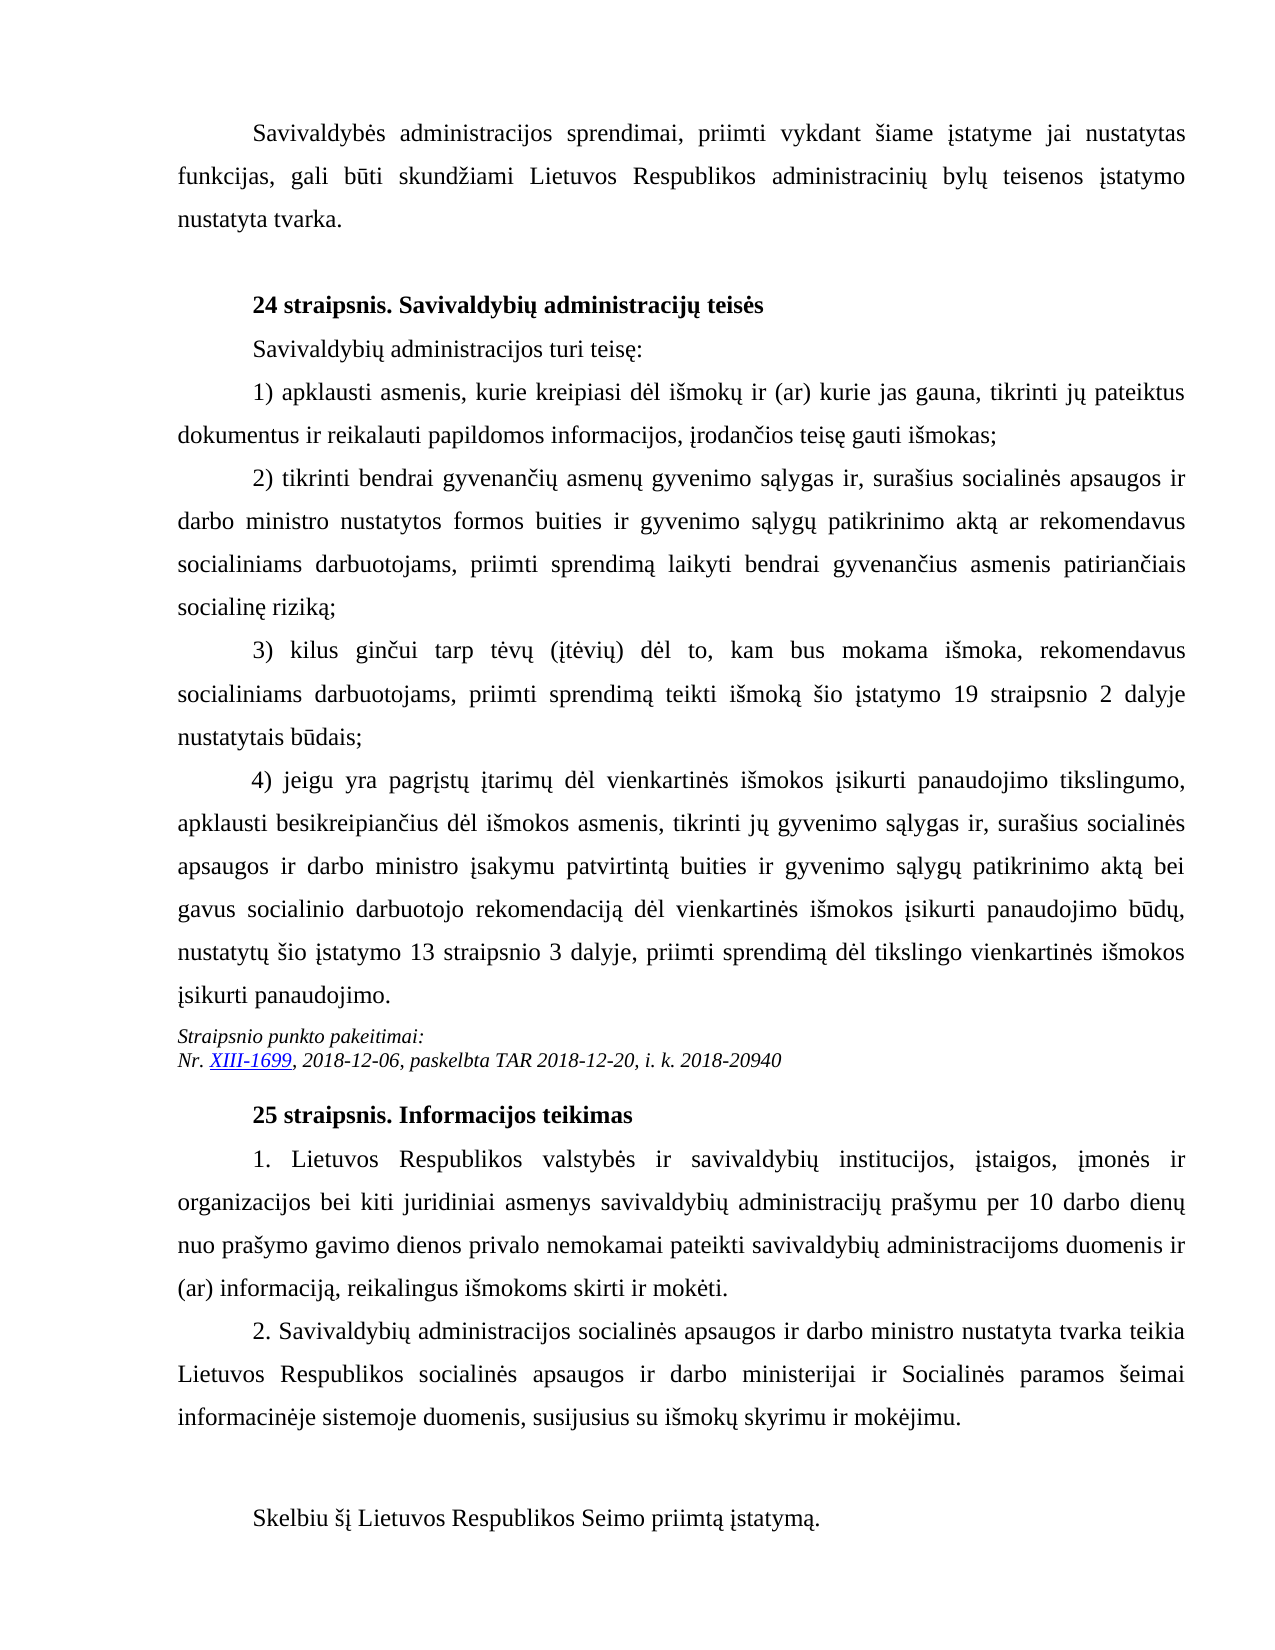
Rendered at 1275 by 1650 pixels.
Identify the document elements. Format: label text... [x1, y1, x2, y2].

text Nr. XIII-1699, 2018-12-06, paskelbta TAR 2018-12-20, i. k. 2018-20940 [177, 1048, 1186, 1072]
text Savivaldybės administracijos sprendimai, priimti vykdant šiame įstatyme jai nustatytas funkcijas, gali būti skundžiami Lietuvos Respublikos administracinių bylų teisenos įstatymo nustatyta tvarka. [177, 118, 1186, 233]
text Savivaldybių administracijos turi teisę: [177, 334, 1186, 362]
text 24 straipsnis. Savivaldybių administracijų teisės [177, 291, 1186, 319]
text 3) kilus ginčui tarp tėvų (įtėvių) dėl to, kam bus mokama išmoka, rekomendavus socialiniams darbuotojams, priimti sprendimą teikti išmoką šio įstatymo 19 straipsnio 2 dalyje nustatytais būdais; [177, 636, 1186, 751]
text 1. Lietuvos Respublikos valstybės ir savivaldybių institucijos, įstaigos, įmonės ir organizacijos bei kiti juridiniai asmenys savivaldybių administracijų prašymu per 10 darbo dienų nuo prašymo gavimo dienos privalo nemokamai pateikti savivaldybių administracijoms duomenis ir (ar) informaciją, reikalingus išmokoms skirti ir mokėti. [177, 1144, 1186, 1302]
text 2. Savivaldybių administracijos socialinės apsaugos ir darbo ministro nustatyta tvarka teikia Lietuvos Respublikos socialinės apsaugos ir darbo ministerijai ir Socialinės paramos šeimai informacinėje sistemoje duomenis, susijusius su išmokų skyrimu ir mokėjimu. [177, 1316, 1186, 1431]
text Skelbiu šį Lietuvos Respublikos Seimo priimtą įstatymą. [177, 1503, 1186, 1532]
text 4) jeigu yra pagrįstų įtarimų dėl vienkartinės išmokos įsikurti panaudojimo tikslingumo, apklausti besikreipiančius dėl išmokos asmenis, tikrinti jų gyvenimo sąlygas ir, surašius socialinės apsaugos ir darbo ministro įsakymu patvirtintą buities ir gyvenimo sąlygų patikrinimo aktą bei gavus socialinio darbuotojo rekomendaciją dėl vienkartinės išmokos įsikurti panaudojimo būdų, nustatytų šio įstatymo 13 straipsnio 3 dalyje, priimti sprendimą dėl tikslingo vienkartinės išmokos įsikurti panaudojimo. [177, 765, 1186, 1009]
text 25 straipsnis. Informacijos teikimas [177, 1101, 1186, 1129]
text Straipsnio punkto pakeitimai: [177, 1024, 1186, 1048]
text 1) apklausti asmenis, kurie kreipiasi dėl išmokų ir (ar) kurie jas gauna, tikrinti jų pateiktus dokumentus ir reikalauti papildomos informacijos, įrodančios teisę gauti išmokas; [177, 377, 1186, 449]
text 2) tikrinti bendrai gyvenančių asmenų gyvenimo sąlygas ir, surašius socialinės apsaugos ir darbo ministro nustatytos formos buities ir gyvenimo sąlygų patikrinimo aktą ar rekomendavus socialiniams darbuotojams, priimti sprendimą laikyti bendrai gyvenančius asmenis patiriančiais socialinę riziką; [177, 463, 1186, 621]
